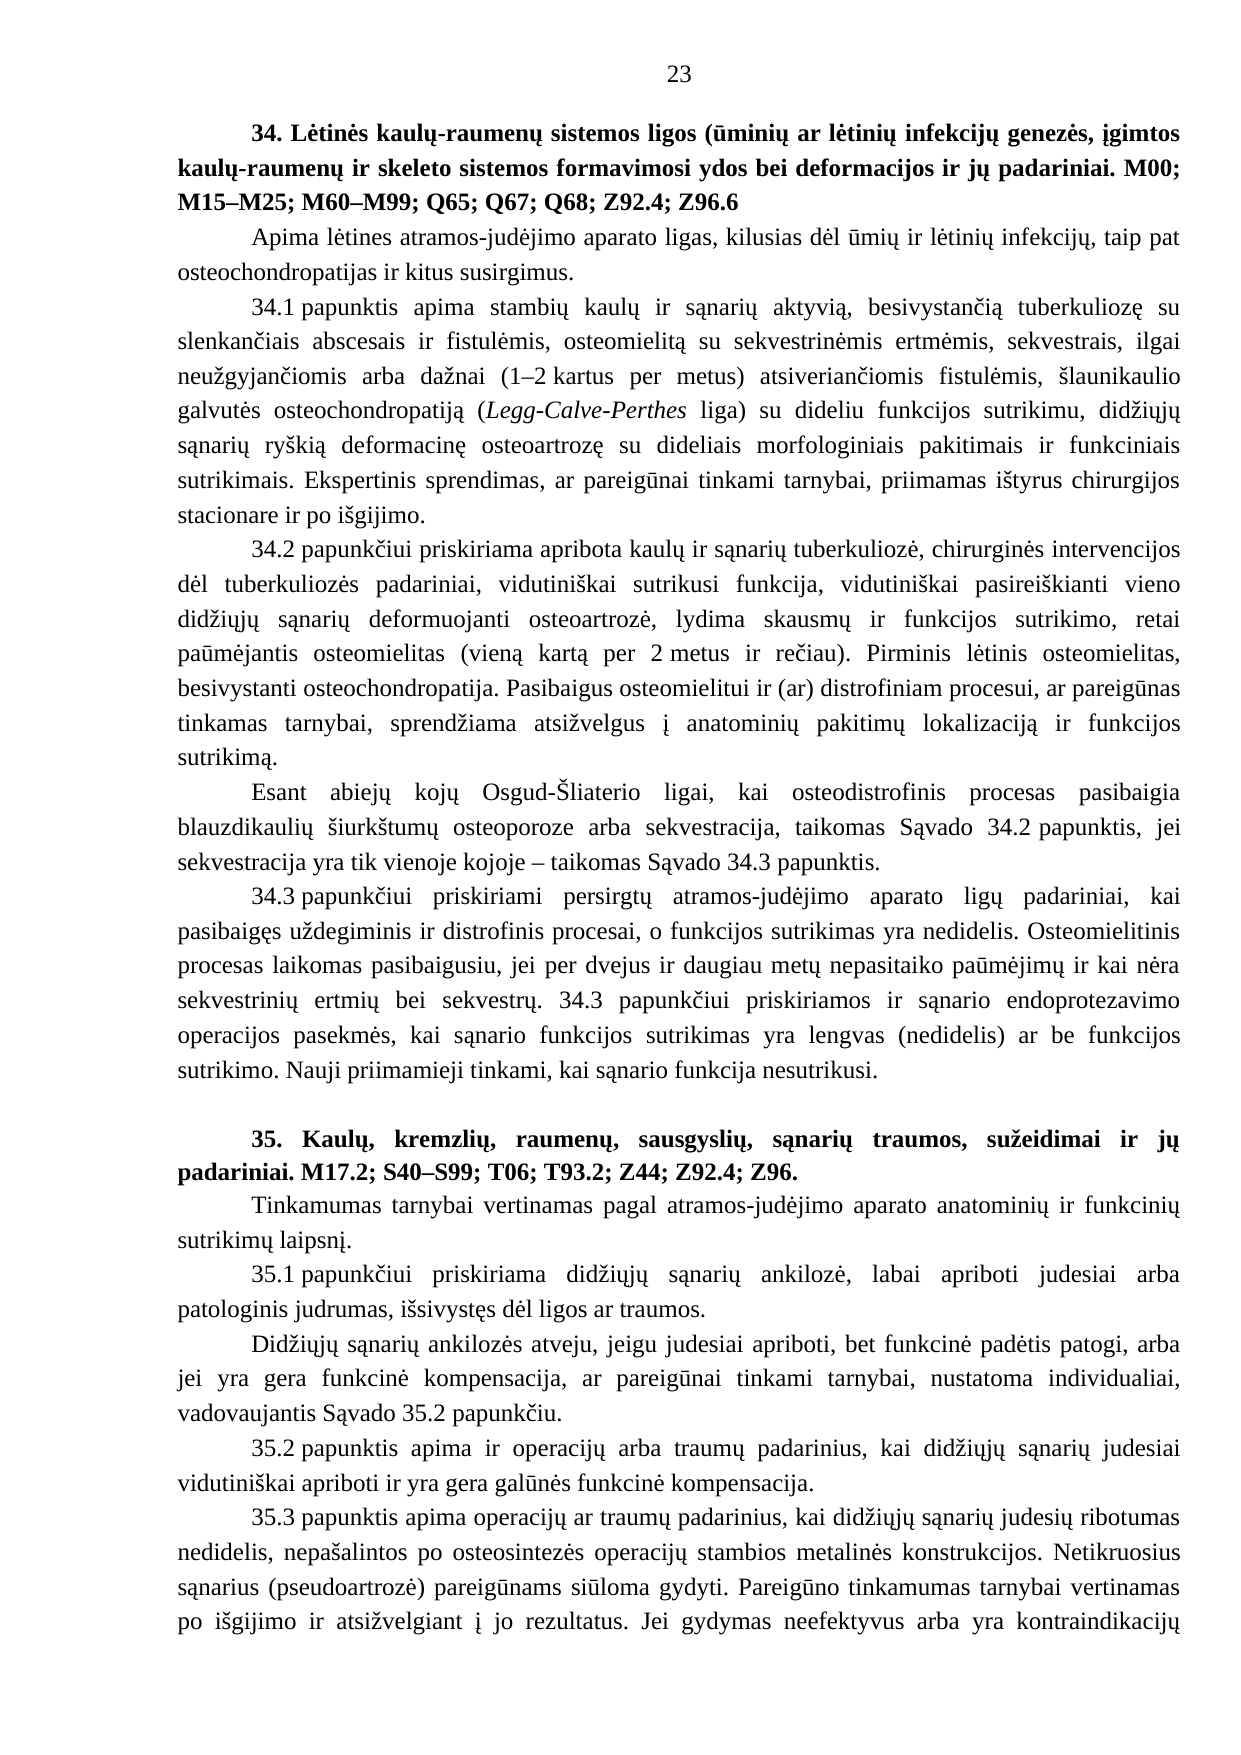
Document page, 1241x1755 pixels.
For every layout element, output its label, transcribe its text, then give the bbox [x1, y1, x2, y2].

text Tinkamumas tarnybai vertinamas pagal atramos-judėjimo aparato anatominių ir funkcinių sutrikimų laipsnį. [177, 1190, 1181, 1253]
text 35.3 papunktis apima operacijų ar traumų padarinius, kai didžiųjų sąnarių judesių ribotumas nedidelis, nepašalintos po osteosintezės operacijų stambios metalinės konstrukcijos. Netikruosius sąnarius (pseudoartrozė) pareigūnams siūloma gydyti. Pareigūno tinkamumas tarnybai vertinamas po išgijimo ir atsižvelgiant į jo rezultatus. Jei gydymas neefektyvus arba yra kontraindikacijų [177, 1502, 1181, 1635]
text Apima lėtines atramos-judėjimo aparato ligas, kilusias dėl ūmių ir lėtinių infekcijų, taip pat osteochondropatijas ir kitus susirgimus. [177, 222, 1181, 286]
text 34.1 papunktis apima stambių kaulų ir sąnarių aktyvią, besivystančią tuberkuliozę su slenkančiais abscesais ir fistulėmis, osteomielitą su sekvestrinėmis ertmėmis, sekvestrais, ilgai neužgyjančiomis arba dažnai (1–2 kartus per metus) atsiveriančiomis fistulėmis, šlaunikaulio galvutės osteochondropatiją (Legg-Calve-Perthes liga) su dideliu funkcijos sutrikimu, didžiųjų sąnarių ryškią deformacinę osteoartrozę su dideliais morfologiniais pakitimais ir funkciniais sutrikimais. Ekspertinis sprendimas, ar pareigūnai tinkami tarnybai, priimamas ištyrus chirurgijos stacionare ir po išgijimo. [177, 292, 1181, 528]
text 34. Lėtinės kaulų-raumenų sistemos ligos (ūminių ar lėtinių infekcijų genezės, įgimtos kaulų-raumenų ir skeleto sistemos formavimosi ydos bei deformacijos ir jų padariniai. M00; M15–M25; M60–M99; Q65; Q67; Q68; Z92.4; Z96.6 [177, 118, 1181, 216]
text Esant abiejų kojų Osgud-Šliaterio ligai, kai osteodistrofinis procesas pasibaigia blauzdikaulių šiurkštumų osteoporoze arba sekvestracija, taikomas Sąvado 34.2 papunktis, jei sekvestracija yra tik vienoje kojoje – taikomas Sąvado 34.3 papunktis. [177, 777, 1181, 875]
text 34.3 papunkčiui priskiriami persirgtų atramos-judėjimo aparato ligų padariniai, kai pasibaigęs uždegiminis ir distrofinis procesai, o funkcijos sutrikimas yra nedidelis. Osteomielitinis procesas laikomas pasibaigusiu, jei per dvejus ir daugiau metų nepasitaiko paūmėjimų ir kai nėra sekvestrinių ertmių bei sekvestrų. 34.3 papunkčiui priskiriamos ir sąnario endoprotezavimo operacijos pasekmės, kai sąnario funkcijos sutrikimas yra lengvas (nedidelis) ar be funkcijos sutrikimo. Nauji priimamieji tinkami, kai sąnario funkcija nesutrikusi. [177, 881, 1181, 1083]
text 35. Kaulų, kremzlių, raumenų, sausgyslių, sąnarių traumos, sužeidimai ir jų padariniai. M17.2; S40–S99; T06; T93.2; Z44; Z92.4; Z96. [177, 1124, 1181, 1186]
text 35.1 papunkčiui priskiriama didžiųjų sąnarių ankilozė, labai apriboti judesiai arba patologinis judrumas, išsivystęs dėl ligos ar traumos. [177, 1259, 1181, 1323]
text 34.2 papunkčiui priskiriama apribota kaulų ir sąnarių tuberkuliozė, chirurginės intervencijos dėl tuberkuliozės padariniai, vidutiniškai sutrikusi funkcija, vidutiniškai pasireiškianti vieno didžiųjų sąnarių deformuojanti osteoartrozė, lydima skausmų ir funkcijos sutrikimo, retai paūmėjantis osteomielitas (vieną kartą per 2 metus ir rečiau). Pirminis lėtinis osteomielitas, besivystanti osteochondropatija. Pasibaigus osteomielitui ir (ar) distrofiniam procesui, ar pareigūnas tinkamas tarnybai, sprendžiama atsižvelgus į anatominių pakitimų lokalizaciją ir funkcijos sutrikimą. [177, 534, 1181, 771]
text Didžiųjų sąnarių ankilozės atveju, jeigu judesiai apriboti, bet funkcinė padėtis patogi, arba jei yra gera funkcinė kompensacija, ar pareigūnai tinkami tarnybai, nustatoma individualiai, vadovaujantis Sąvado 35.2 papunkčiu. [177, 1329, 1181, 1427]
text 35.2 papunktis apima ir operacijų arba traumų padarinius, kai didžiųjų sąnarių judesiai vidutiniškai apriboti ir yra gera galūnės funkcinė kompensacija. [177, 1433, 1181, 1496]
